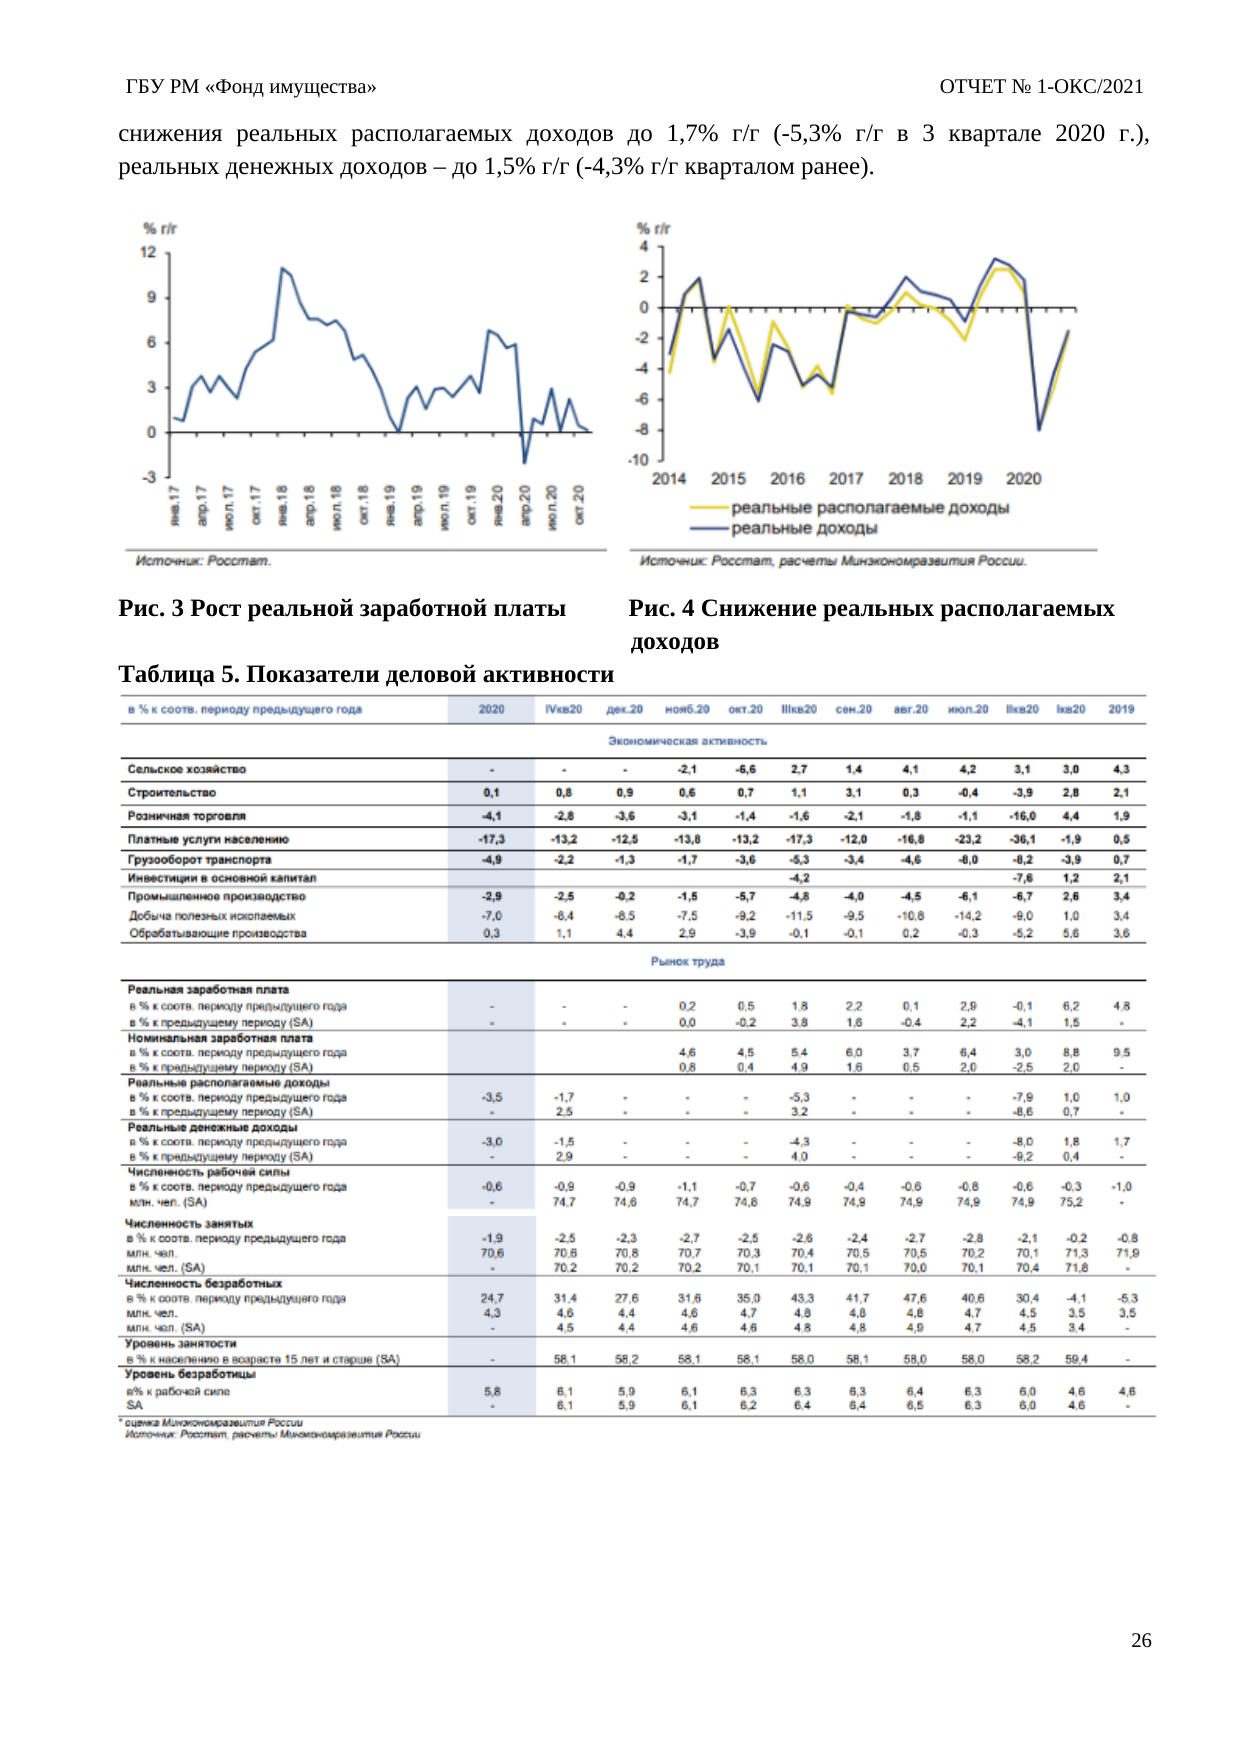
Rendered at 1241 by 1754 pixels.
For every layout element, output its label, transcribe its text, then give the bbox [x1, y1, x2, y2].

text доходов [118, 626, 1152, 655]
text Таблица 5. Показатели деловой активности [118, 659, 1152, 688]
text снижения реальных располагаемых доходов до 1,7% г/г (-5,3% г/г в 3 квартале 2020 г.), реальных денежных доходов – до 1,5% г/г (-4,3% г/г кварталом ранее). [118, 118, 1152, 180]
text Рис. 3 Рост реальной заработной платы Рис. 4 Снижение реальных располагаемых [118, 593, 1152, 622]
